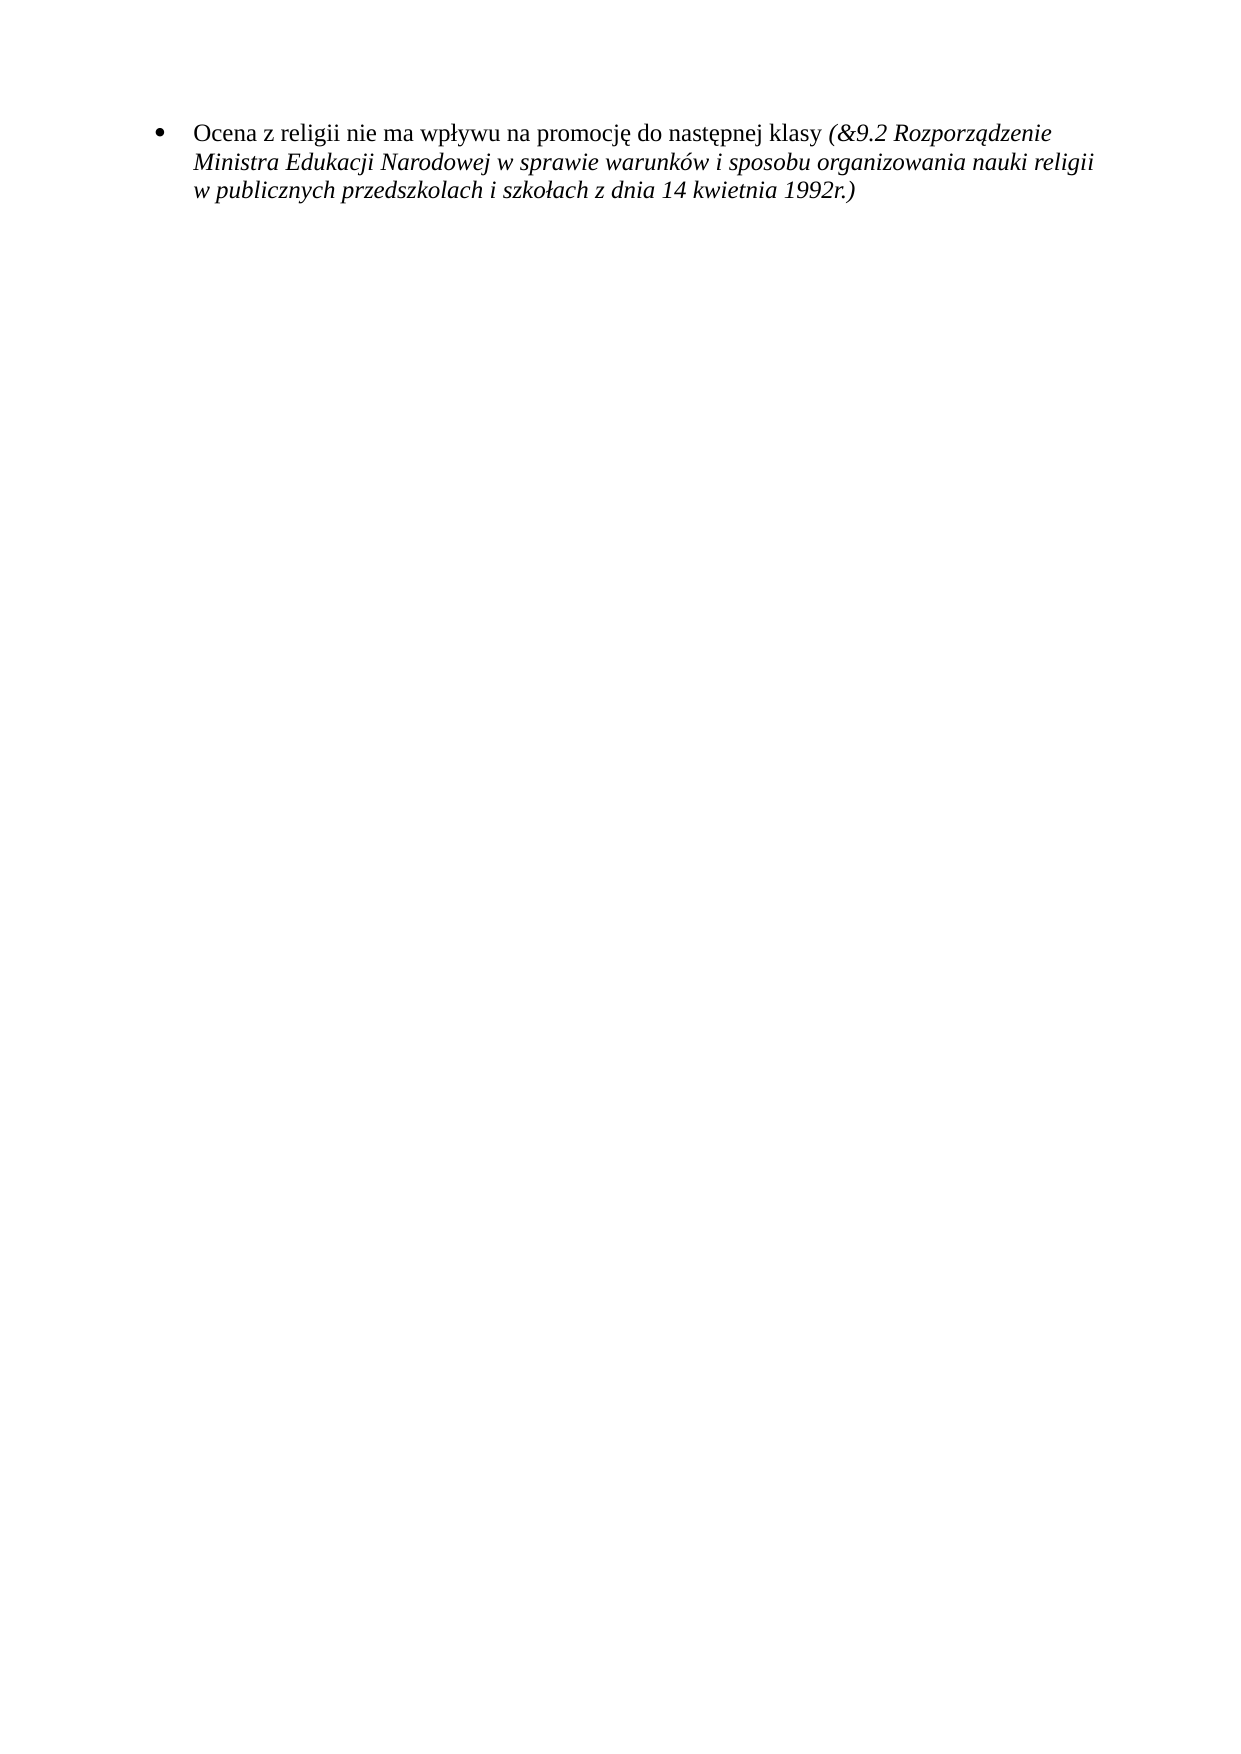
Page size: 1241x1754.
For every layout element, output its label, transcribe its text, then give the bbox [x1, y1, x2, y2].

list Ocena z religii nie ma wpływu na promocję do następnej klasy (&9.2 Rozporządzenie Ministra Edukacji Narodowej w sprawie warunków i sposobu organizowania nauki religii w publicznych przedszkolach i szkołach z dnia 14 kwietnia 1992r.) [156, 118, 1122, 204]
